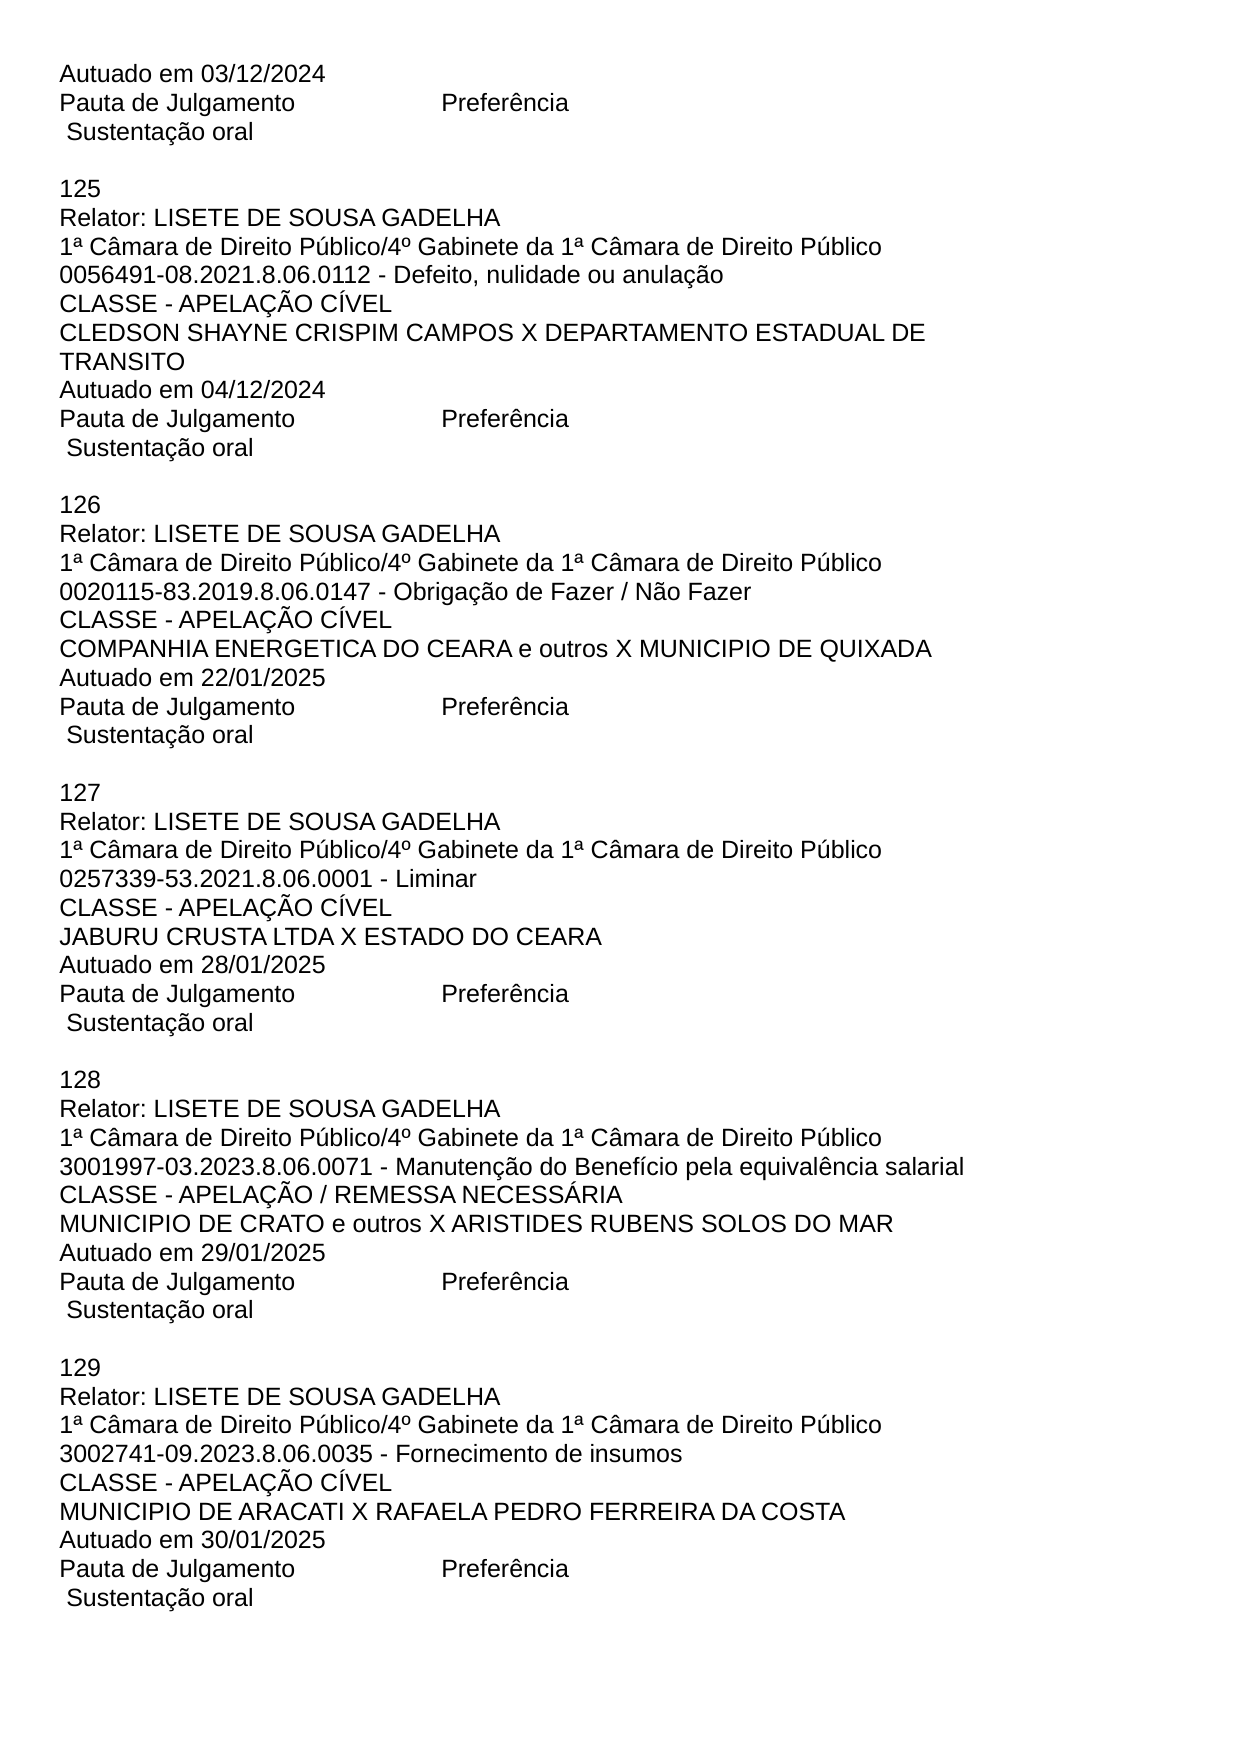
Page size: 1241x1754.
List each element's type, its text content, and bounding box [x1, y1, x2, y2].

text 0257339-53.2021.8.06.0001 - Liminar [59, 864, 989, 893]
text 1ª Câmara de Direito Público/4º Gabinete da 1ª Câmara de Direito Público [59, 1123, 989, 1152]
text Autuado em 22/01/2025 [59, 663, 989, 692]
text 1ª Câmara de Direito Público/4º Gabinete da 1ª Câmara de Direito Público [59, 548, 989, 577]
text 1ª Câmara de Direito Público/4º Gabinete da 1ª Câmara de Direito Público [59, 1410, 989, 1439]
text Sustentação oral [59, 433, 989, 462]
text Autuado em 30/01/2025 [59, 1525, 989, 1554]
text 1ª Câmara de Direito Público/4º Gabinete da 1ª Câmara de Direito Público [59, 232, 989, 260]
text 126 [59, 490, 989, 519]
text Relator: LISETE DE SOUSA GADELHA [59, 519, 989, 548]
text CLASSE - APELAÇÃO CÍVEL [59, 893, 989, 922]
text Relator: LISETE DE SOUSA GADELHA [59, 1094, 989, 1123]
text Pauta de Julgamento Preferência [59, 1267, 989, 1295]
text MUNICIPIO DE ARACATI X RAFAELA PEDRO FERREIRA DA COSTA [59, 1497, 989, 1525]
text Autuado em 28/01/2025 [59, 950, 989, 979]
text 1ª Câmara de Direito Público/4º Gabinete da 1ª Câmara de Direito Público [59, 835, 989, 864]
text JABURU CRUSTA LTDA X ESTADO DO CEARA [59, 922, 989, 950]
text CLASSE - APELAÇÃO CÍVEL [59, 605, 989, 634]
text CLASSE - APELAÇÃO / REMESSA NECESSÁRIA [59, 1180, 989, 1209]
text 127 [59, 778, 989, 807]
text MUNICIPIO DE CRATO e outros X ARISTIDES RUBENS SOLOS DO MAR [59, 1209, 989, 1238]
text Sustentação oral [59, 117, 989, 145]
text Autuado em 04/12/2024 [59, 375, 989, 404]
text Sustentação oral [59, 1295, 989, 1324]
text 0056491-08.2021.8.06.0112 - Defeito, nulidade ou anulação [59, 260, 989, 289]
text 3001997-03.2023.8.06.0071 - Manutenção do Benefício pela equivalência salarial [59, 1152, 989, 1180]
text Sustentação oral [59, 1008, 989, 1037]
text 3002741-09.2023.8.06.0035 - Fornecimento de insumos [59, 1439, 989, 1468]
text CLASSE - APELAÇÃO CÍVEL [59, 1468, 989, 1497]
text Autuado em 29/01/2025 [59, 1238, 989, 1267]
text 125 [59, 174, 989, 203]
text 129 [59, 1353, 989, 1382]
text COMPANHIA ENERGETICA DO CEARA e outros X MUNICIPIO DE QUIXADA [59, 634, 989, 663]
text Relator: LISETE DE SOUSA GADELHA [59, 807, 989, 835]
text Relator: LISETE DE SOUSA GADELHA [59, 1382, 989, 1410]
text Sustentação oral [59, 1583, 989, 1612]
text 0020115-83.2019.8.06.0147 - Obrigação de Fazer / Não Fazer [59, 577, 989, 605]
text Pauta de Julgamento Preferência [59, 692, 989, 720]
text Pauta de Julgamento Preferência [59, 404, 989, 433]
text Pauta de Julgamento Preferência [59, 1554, 989, 1583]
text Sustentação oral [59, 720, 989, 749]
text CLEDSON SHAYNE CRISPIM CAMPOS X DEPARTAMENTO ESTADUAL DE TRANSITO [59, 318, 989, 375]
text Autuado em 03/12/2024 [59, 59, 989, 88]
text Pauta de Julgamento Preferência [59, 979, 989, 1008]
text 128 [59, 1065, 989, 1094]
text Pauta de Julgamento Preferência [59, 88, 989, 117]
text CLASSE - APELAÇÃO CÍVEL [59, 289, 989, 318]
text Relator: LISETE DE SOUSA GADELHA [59, 203, 989, 232]
